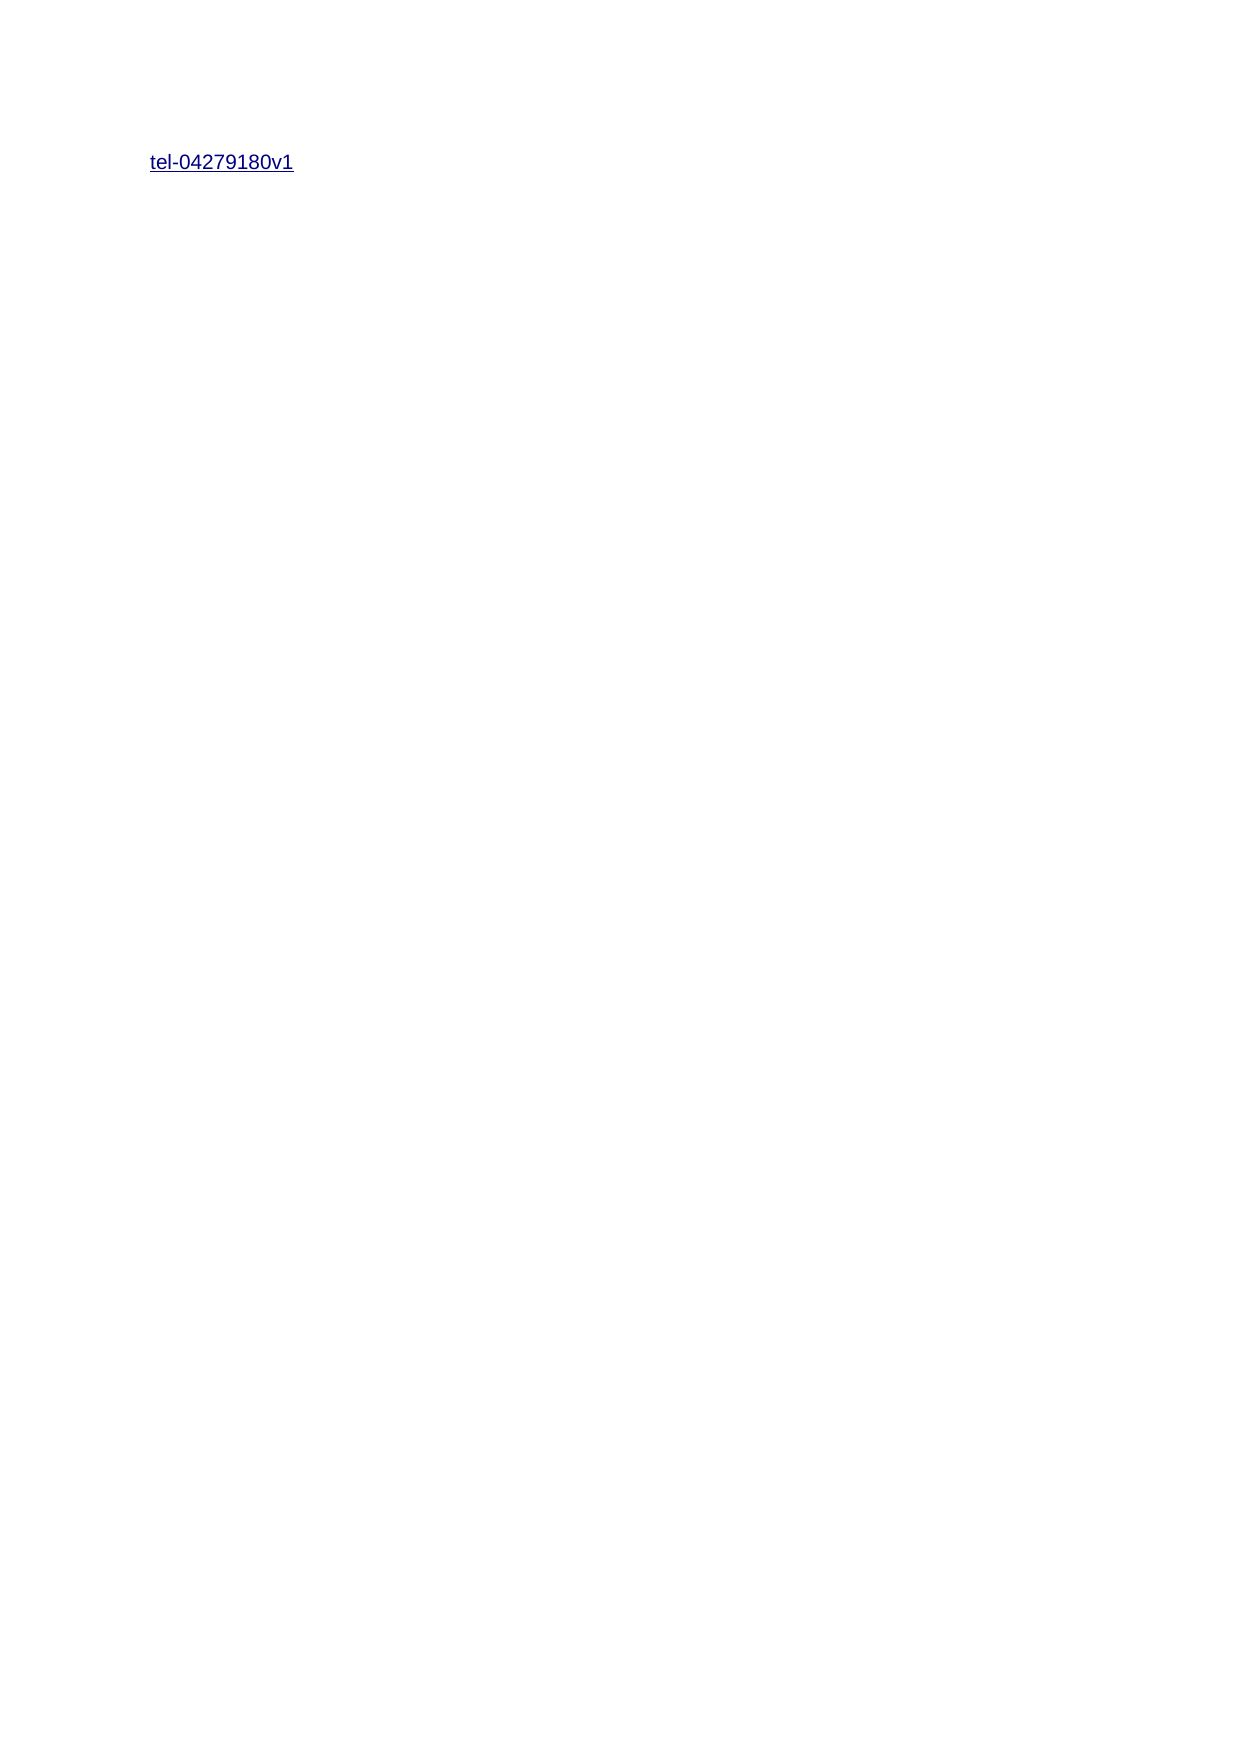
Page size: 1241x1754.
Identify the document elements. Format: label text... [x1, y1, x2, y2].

table_header tel-04279180v1 [150, 150, 1090, 174]
